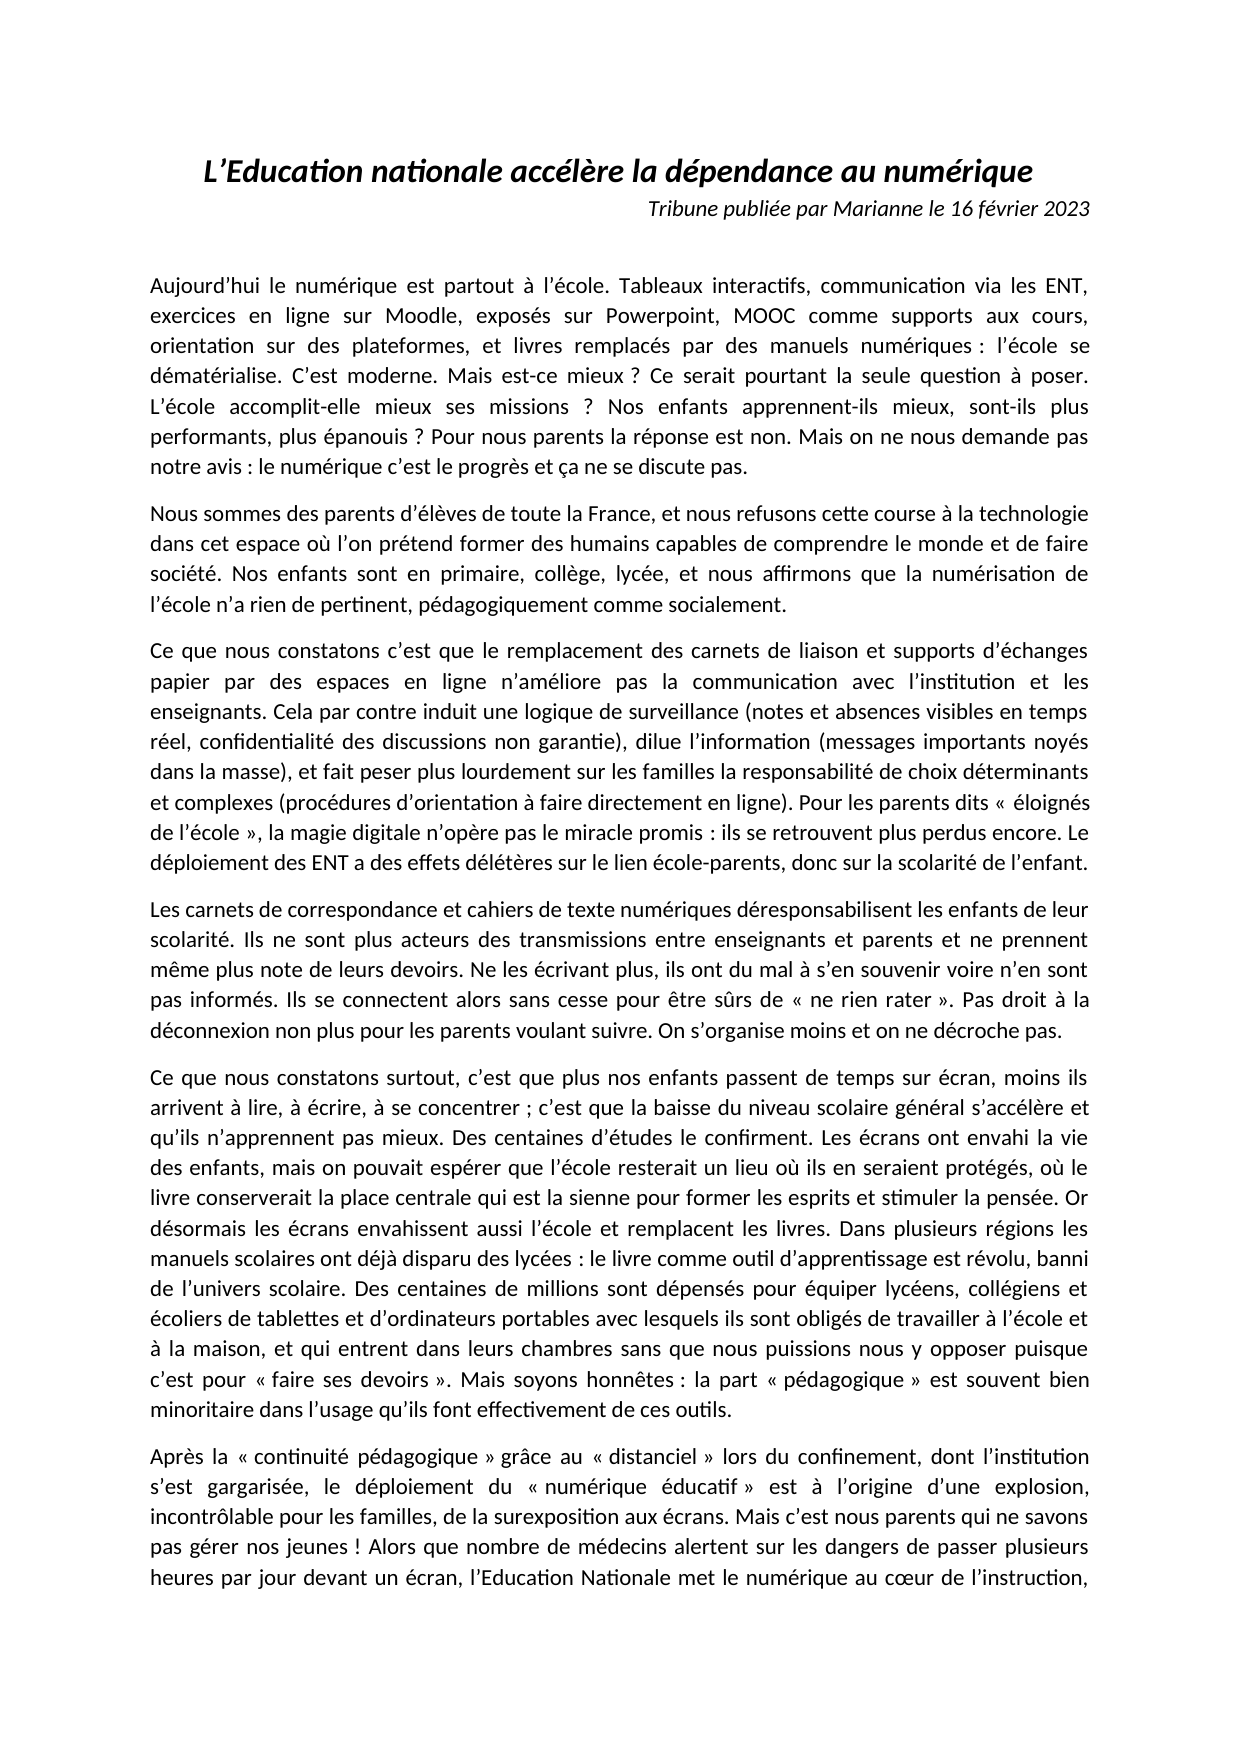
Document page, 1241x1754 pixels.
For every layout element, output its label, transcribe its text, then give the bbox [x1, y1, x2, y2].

text Ce que nous constatons surtout, c’est que plus nos enfants passent de temps sur écran, moins ils arrivent à lire, à écrire, à se concentrer ; c’est que la baisse du niveau scolaire général s’accélère et qu’ils n’apprennent pas mieux. Des centaines d’études le confirment. Les écrans ont envahi la vie des enfants, mais on pouvait espérer que l’école resterait un lieu où ils en seraient protégés, où le livre conserverait la place centrale qui est la sienne pour former les esprits et stimuler la pensée. Or désormais les écrans envahissent aussi l’école et remplacent les livres. Dans plusieurs régions les manuels scolaires ont déjà disparu des lycées : le livre comme outil d’apprentissage est révolu, banni de l’univers scolaire. Des centaines de millions sont dépensés pour équiper lycéens, collégiens et écoliers de tablettes et d’ordinateurs portables avec lesquels ils sont obligés de travailler à l’école et à la maison, et qui entrent dans leurs chambres sans que nous puissions nous y opposer puisque c’est pour « faire ses devoirs ». Mais soyons honnêtes : la part « pédagogique » est souvent bien minoritaire dans l’usage qu’ils font effectivement de ces outils. [150, 1063, 1090, 1423]
text Aujourd’hui le numérique est partout à l’école. Tableaux interactifs, communication via les ENT, exercices en ligne sur Moodle, exposés sur Powerpoint, MOOC comme supports aux cours, orientation sur des plateformes, et livres remplacés par des manuels numériques : l’école se dématérialise. C’est moderne. Mais est-ce mieux ? Ce serait pourtant la seule question à poser. L’école accomplit-elle mieux ses missions ? Nos enfants apprennent-ils mieux, sont-ils plus performants, plus épanouis ? Pour nous parents la réponse est non. Mais on ne nous demande pas notre avis : le numérique c’est le progrès et ça ne se discute pas. [150, 271, 1090, 480]
text Après la « continuité pédagogique » grâce au « distanciel » lors du confinement, dont l’institution s’est gargarisée, le déploiement du « numérique éducatif » est à l’origine d’une explosion, incontrôlable pour les familles, de la surexposition aux écrans. Mais c’est nous parents qui ne savons pas gérer nos jeunes ! Alors que nombre de médecins alertent sur les dangers de passer plusieurs heures par jour devant un écran, l’Education Nationale met le numérique au cœur de l’instruction, [150, 1442, 1090, 1591]
text Tribune publiée par Marianne le 16 février 2023 [150, 194, 1090, 222]
text Ce que nous constatons c’est que le remplacement des carnets de liaison et supports d’échanges papier par des espaces en ligne n’améliore pas la communication avec l’institution et les enseignants. Cela par contre induit une logique de surveillance (notes et absences visibles en temps réel, confidentialité des discussions non garantie), dilue l’information (messages importants noyés dans la masse), et fait peser plus lourdement sur les familles la responsabilité de choix déterminants et complexes (procédures d’orientation à faire directement en ligne). Pour les parents dits « éloignés de l’école », la magie digitale n’opère pas le miracle promis : ils se retrouvent plus perdus encore. Le déploiement des ENT a des effets délétères sur le lien école-parents, donc sur la scolarité de l’enfant. [150, 637, 1090, 876]
text Nous sommes des parents d’élèves de toute la France, et nous refusons cette course à la technologie dans cet espace où l’on prétend former des humains capables de comprendre le monde et de faire société. Nos enfants sont en primaire, collège, lycée, et nous affirmons que la numérisation de l’école n’a rien de pertinent, pédagogiquement comme socialement. [150, 499, 1090, 618]
text L’Education nationale accélère la dépendance au numérique [150, 150, 1090, 191]
text Les carnets de correspondance et cahiers de texte numériques déresponsabilisent les enfants de leur scolarité. Ils ne sont plus acteurs des transmissions entre enseignants et parents et ne prennent même plus note de leurs devoirs. Ne les écrivant plus, ils ont du mal à s’en souvenir voire n’en sont pas informés. Ils se connectent alors sans cesse pour être sûrs de « ne rien rater ». Pas droit à la déconnexion non plus pour les parents voulant suivre. On s’organise moins et on ne décroche pas. [150, 895, 1090, 1044]
